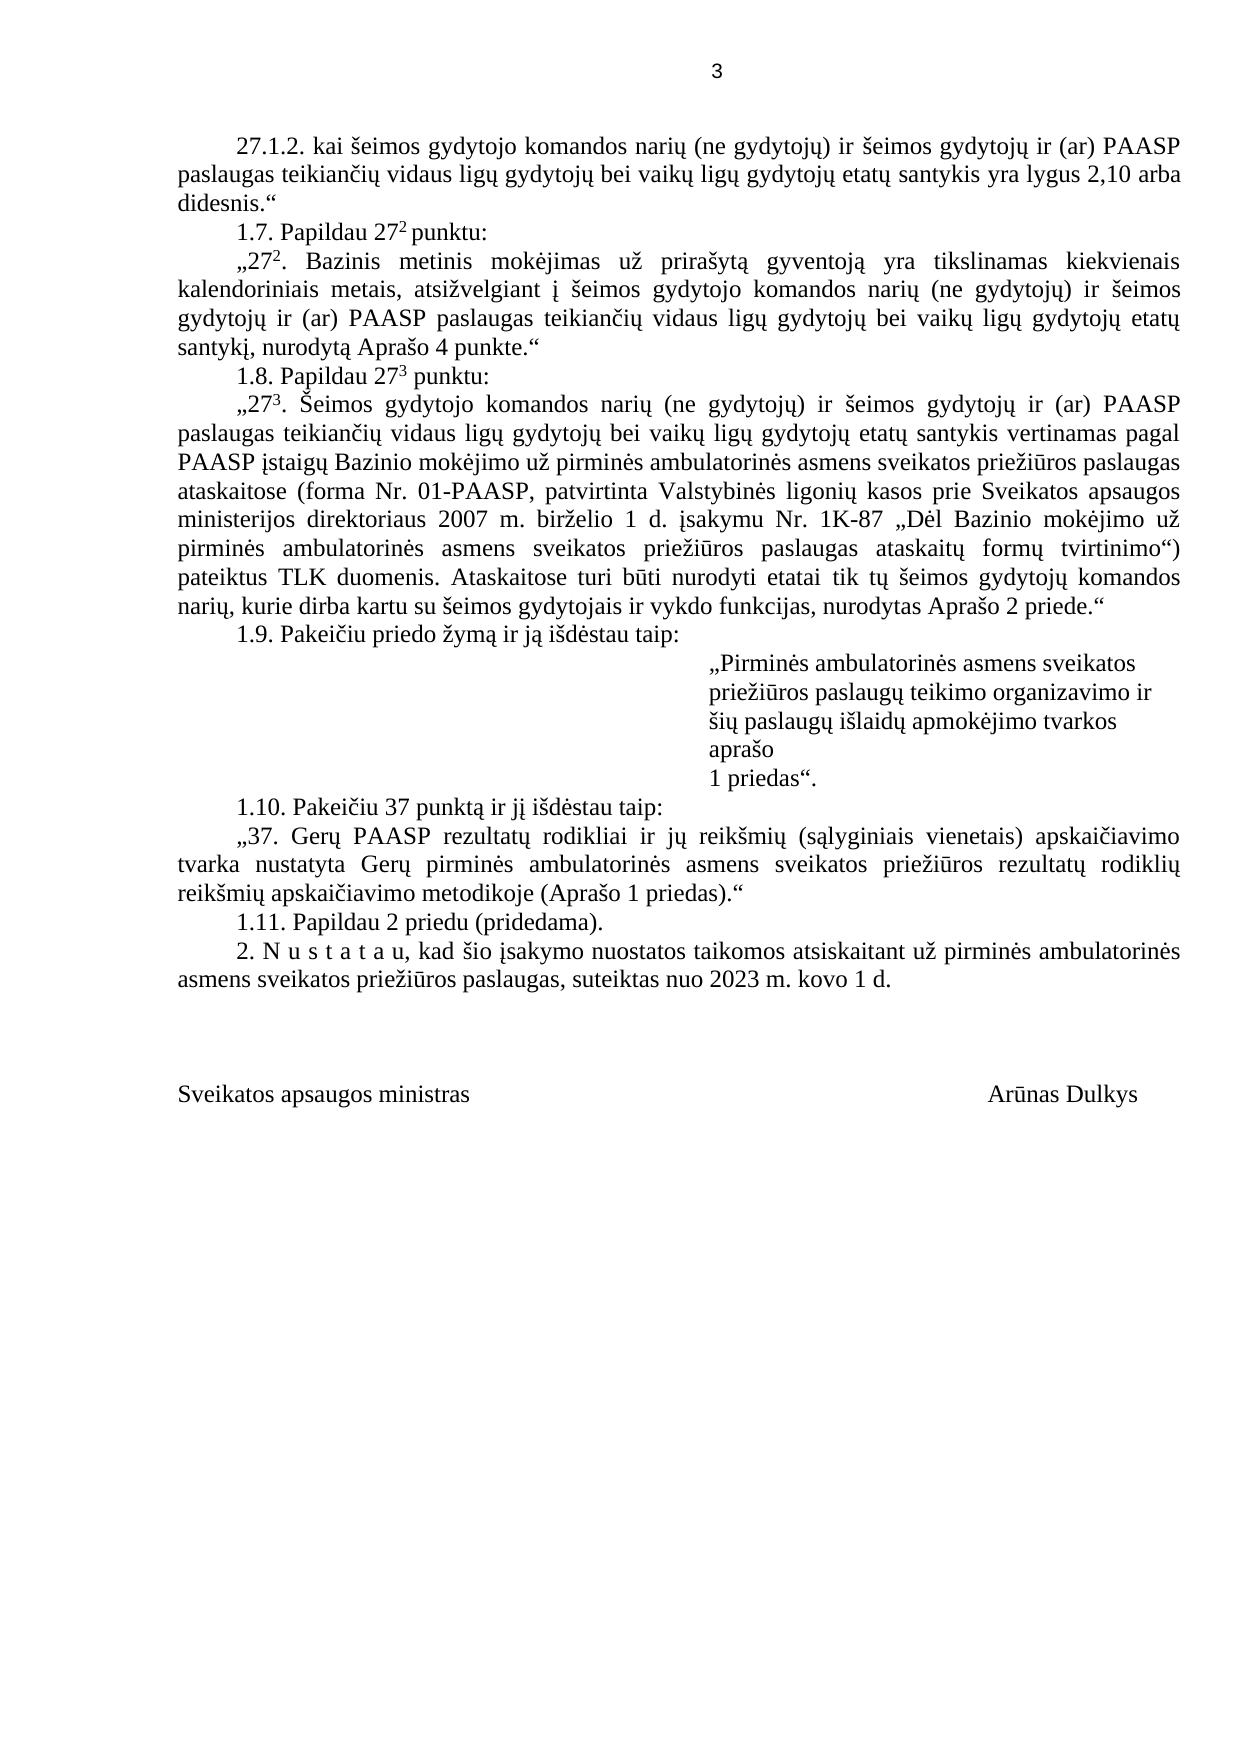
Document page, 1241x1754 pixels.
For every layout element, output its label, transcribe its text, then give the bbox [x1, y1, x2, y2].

text 1.11. Papildau 2 priedu (pridedama). [177, 907, 1181, 936]
text Sveikatos apsaugos ministras Arūnas Dulkys [177, 1079, 1181, 1108]
text 1.9. Pakeičiu priedo žymą ir ją išdėstau taip: [177, 619, 1181, 648]
text „37. Gerų PAASP rezultatų rodikliai ir jų reikšmių (sąlyginiais vienetais) apskaičiavimo tvarka nustatyta Gerų pirminės ambulatorinės asmens sveikatos priežiūros rezultatų rodiklių reikšmių apskaičiavimo metodikoje (Aprašo 1 priedas).“ [177, 821, 1181, 907]
text „273. Šeimos gydytojo komandos narių (ne gydytojų) ir šeimos gydytojų ir (ar) PAASP paslaugas teikiančių vidaus ligų gydytojų bei vaikų ligų gydytojų etatų santykis vertinamas pagal PAASP įstaigų Bazinio mokėjimo už pirminės ambulatorinės asmens sveikatos priežiūros paslaugas ataskaitose (forma Nr. 01-PAASP, patvirtinta Valstybinės ligonių kasos prie Sveikatos apsaugos ministerijos direktoriaus 2007 m. birželio 1 d. įsakymu Nr. 1K-87 „Dėl Bazinio mokėjimo už pirminės ambulatorinės asmens sveikatos priežiūros paslaugas ataskaitų formų tvirtinimo“) pateiktus TLK duomenis. Ataskaitose turi būti nurodyti etatai tik tų šeimos gydytojų komandos narių, kurie dirba kartu su šeimos gydytojais ir vykdo funkcijas, nurodytas Aprašo 2 priede.“ [177, 389, 1181, 619]
text priežiūros paslaugų teikimo organizavimo ir [709, 677, 1181, 706]
text 1 priedas“. [709, 763, 1181, 792]
text 1.10. Pakeičiu 37 punktą ir jį išdėstau taip: [177, 792, 1181, 821]
text šių paslaugų išlaidų apmokėjimo tvarkos [709, 706, 1181, 734]
text 1.7. Papildau 272 punktu: [177, 217, 1181, 246]
text 27.1.2. kai šeimos gydytojo komandos narių (ne gydytojų) ir šeimos gydytojų ir (ar) PAASP paslaugas teikiančių vidaus ligų gydytojų bei vaikų ligų gydytojų etatų santykis yra lygus 2,10 arba didesnis.“ [177, 131, 1181, 217]
text aprašo [709, 734, 1181, 763]
text „272. Bazinis metinis mokėjimas už prirašytą gyventoją yra tikslinamas kiekvienais kalendoriniais metais, atsižvelgiant į šeimos gydytojo komandos narių (ne gydytojų) ir šeimos gydytojų ir (ar) PAASP paslaugas teikiančių vidaus ligų gydytojų bei vaikų ligų gydytojų etatų santykį, nurodytą Aprašo 4 punkte.“ [177, 246, 1181, 361]
text 1.8. Papildau 273 punktu: [236, 361, 1181, 389]
text 2. N u s t a t a u, kad šio įsakymo nuostatos taikomos atsiskaitant už pirminės ambulatorinės asmens sveikatos priežiūros paslaugas, suteiktas nuo 2023 m. kovo 1 d. [177, 936, 1181, 993]
text „Pirminės ambulatorinės asmens sveikatos [700, 648, 1181, 677]
